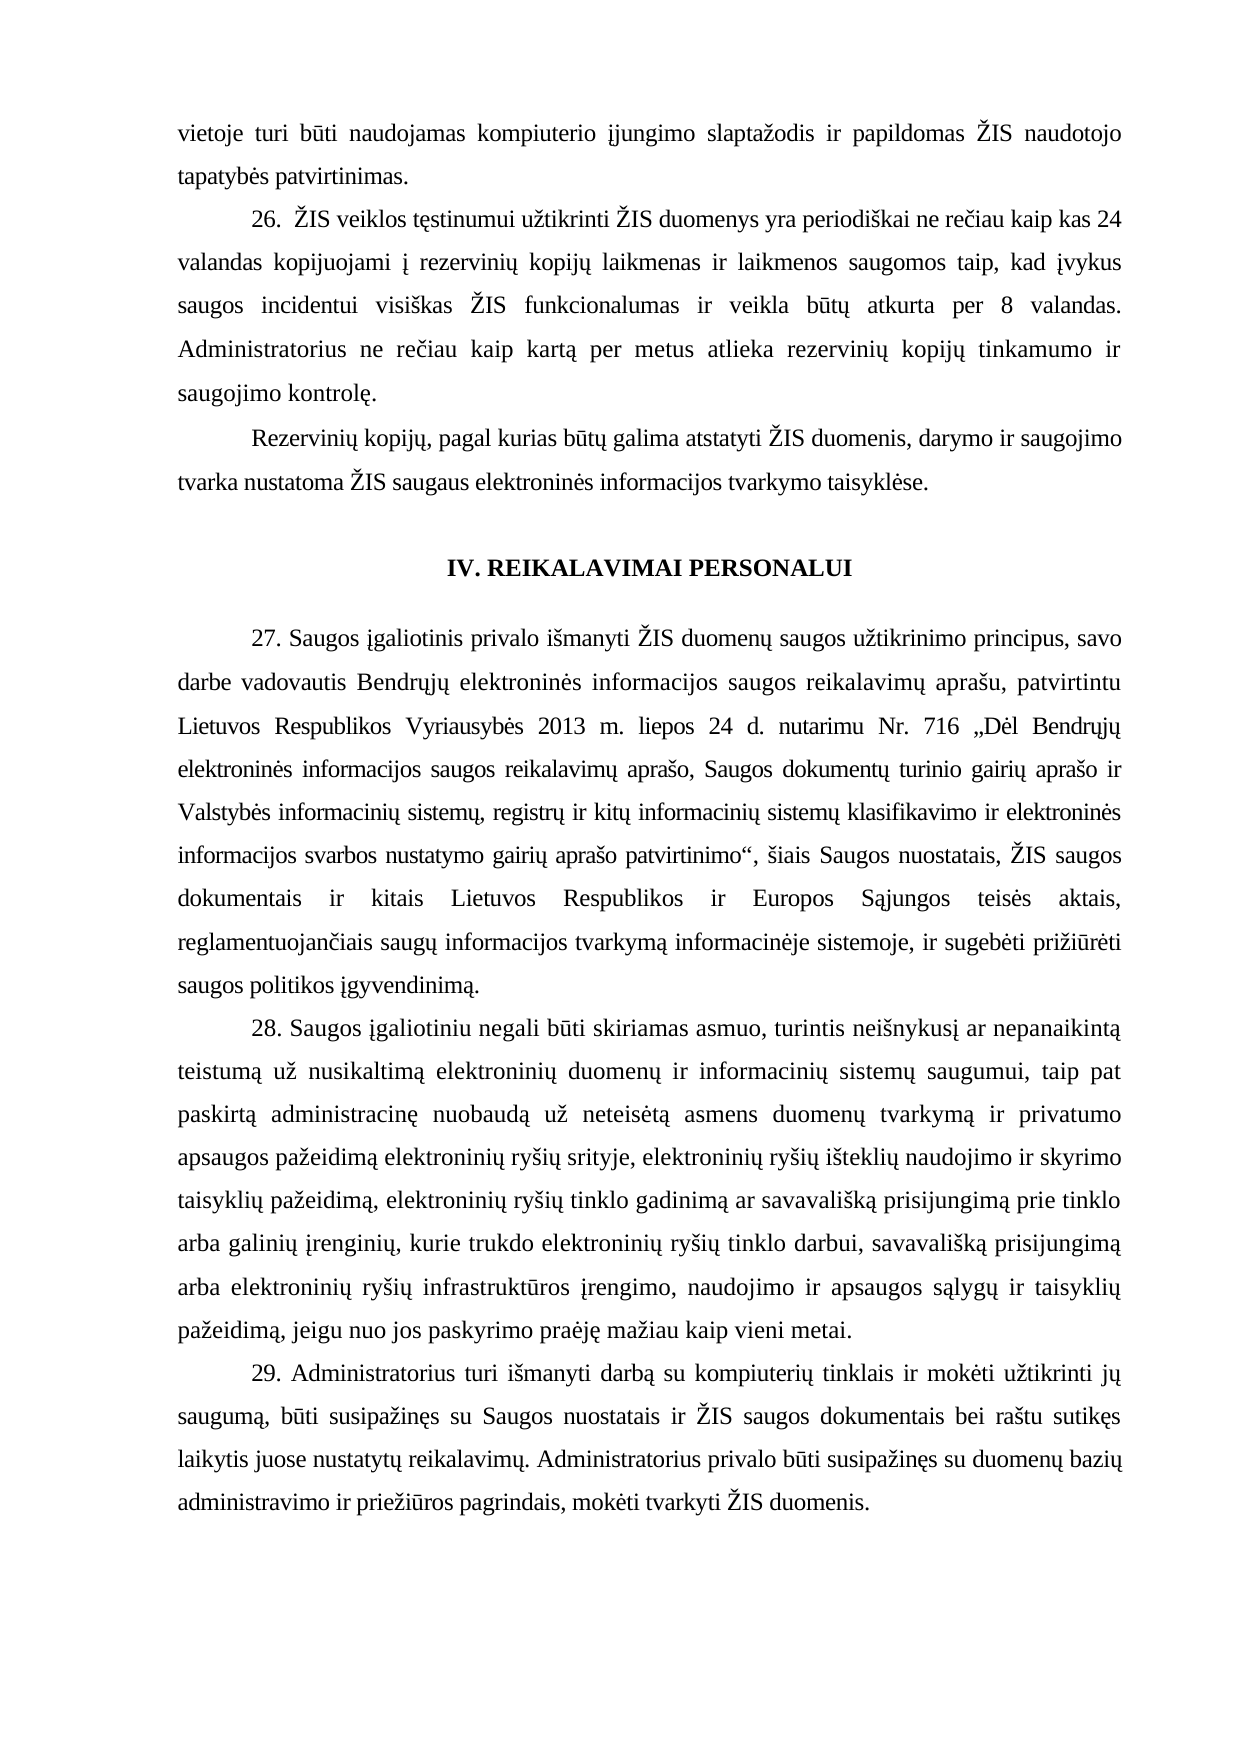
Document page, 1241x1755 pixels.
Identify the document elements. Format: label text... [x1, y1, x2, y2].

text 29. Administratorius turi išmanyti darbą su kompiuterių tinklais ir mokėti užtikrinti jų saugumą, būti susipažinęs su Saugos nuostatais ir ŽIS saugos dokumentais bei raštu sutikęs laikytis juose nustatytų reikalavimų. Administratorius privalo būti susipažinęs su duomenų bazių administravimo ir priežiūros pagrindais, mokėti tvarkyti ŽIS duomenis. [177, 1358, 1122, 1516]
text 26. ŽIS veiklos tęstinumui užtikrinti ŽIS duomenys yra periodiškai ne rečiau kaip kas 24 valandas kopijuojami į rezervinių kopijų laikmenas ir laikmenos saugomos taip, kad įvykus saugos incidentui visiškas ŽIS funkcionalumas ir veikla būtų atkurta per 8 valandas. Administratorius ne rečiau kaip kartą per metus atlieka rezervinių kopijų tinkamumo ir saugojimo kontrolę. [177, 204, 1122, 408]
text 28. Saugos įgaliotiniu negali būti skiriamas asmuo, turintis neišnykusį ar nepanaikintą teistumą už nusikaltimą elektroninių duomenų ir informacinių sistemų saugumui, taip pat paskirtą administracinę nuobaudą už neteisėtą asmens duomenų tvarkymą ir privatumo apsaugos pažeidimą elektroninių ryšių srityje, elektroninių ryšių išteklių naudojimo ir skyrimo taisyklių pažeidimą, elektroninių ryšių tinklo gadinimą ar savavališką prisijungimą prie tinklo arba galinių įrenginių, kurie trukdo elektroninių ryšių tinklo darbui, savavališką prisijungimą arba elektroninių ryšių infrastruktūros įrengimo, naudojimo ir apsaugos sąlygų ir taisyklių pažeidimą, jeigu nuo jos paskyrimo praėję mažiau kaip vieni metai. [177, 1013, 1122, 1343]
text 27. Saugos įgaliotinis privalo išmanyti ŽIS duomenų saugos užtikrinimo principus, savo darbe vadovautis Bendrųjų elektroninės informacijos saugos reikalavimų aprašu, patvirtintu Lietuvos Respublikos Vyriausybės 2013 m. liepos 24 d. nutarimu Nr. 716 „Dėl Bendrųjų elektroninės informacijos saugos reikalavimų aprašo, Saugos dokumentų turinio gairių aprašo ir Valstybės informacinių sistemų, registrų ir kitų informacinių sistemų klasifikavimo ir elektroninės informacijos svarbos nustatymo gairių aprašo patvirtinimo“, šiais Saugos nuostatais, ŽIS saugos dokumentais ir kitais Lietuvos Respublikos ir Europos Sąjungos teisės aktais, reglamentuojančiais saugų informacijos tvarkymą informacinėje sistemoje, ir sugebėti prižiūrėti saugos politikos įgyvendinimą. [177, 623, 1122, 998]
text Rezervinių kopijų, pagal kurias būtų galima atstatyti ŽIS duomenis, darymo ir saugojimo tvarka nustatoma ŽIS saugaus elektroninės informacijos tvarkymo taisyklėse. [177, 423, 1122, 495]
text vietoje turi būti naudojamas kompiuterio įjungimo slaptažodis ir papildomas ŽIS naudotojo tapatybės patvirtinimas. [177, 118, 1122, 190]
text IV. REIKALAVIMAI PERSONALUI [177, 553, 1122, 582]
